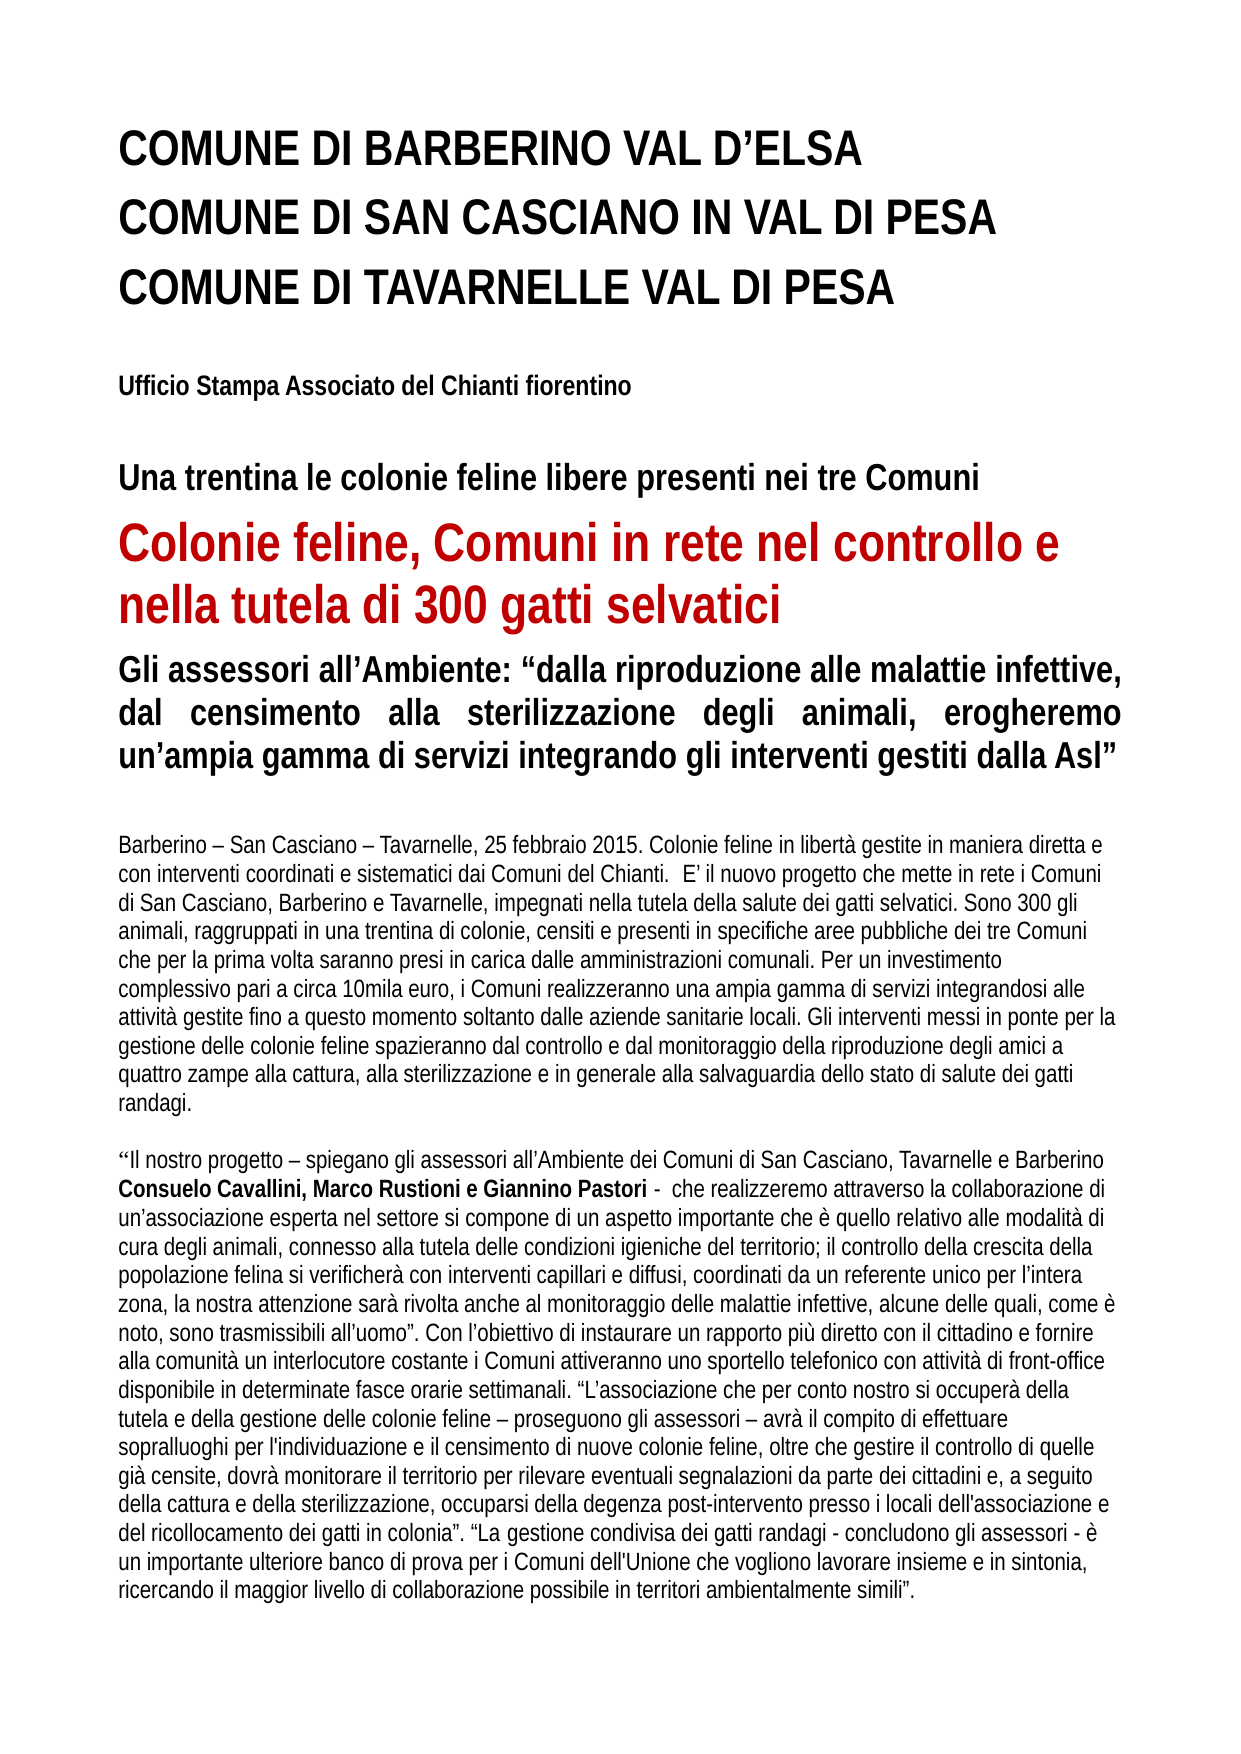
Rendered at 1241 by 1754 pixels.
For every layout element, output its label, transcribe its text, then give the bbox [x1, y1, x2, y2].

text “Il nostro progetto – spiegano gli assessori all’Ambiente dei Comuni di San Casciano, Tavarnelle e Barberino Consuelo Cavallini, Marco Rustioni e Giannino Pastori - che realizzeremo attraverso la collaborazione di un’associazione esperta nel settore si compone di un aspetto importante che è quello relativo alle modalità di cura degli animali, connesso alla tutela delle condizioni igieniche del territorio; il controllo della crescita della popolazione felina si verificherà con interventi capillari e diffusi, coordinati da un referente unico per l’intera zona, la nostra attenzione sarà rivolta anche al monitoraggio delle malattie infettive, alcune delle quali, come è noto, sono trasmissibili all’uomo”. Con l’obiettivo di instaurare un rapporto più diretto con il cittadino e fornire alla comunità un interlocutore costante i Comuni attiveranno uno sportello telefonico con attività di front-office disponibile in determinate fasce orarie settimanali. “L’associazione che per conto nostro si occuperà della tutela e della gestione delle colonie feline – proseguono gli assessori – avrà il compito di effettuare sopralluoghi per l'individuazione e il censimento di nuove colonie feline, oltre che gestire il controllo di quelle già censite, dovrà monitorare il territorio per rilevare eventuali segnalazioni da parte dei cittadini e, a seguito della cattura e della sterilizzazione, occuparsi della degenza post-intervento presso i locali dell'associazione e del ricollocamento dei gatti in colonia”. “La gestione condivisa dei gatti randagi - concludono gli assessori - è un importante ulteriore banco di prova per i Comuni dell'Unione che vogliono lavorare insieme e in sintonia, ricercando il maggior livello di collaborazione possibile in territori ambientalmente simili”. [118, 1146, 1122, 1604]
text Colonie feline, Comuni in rete nel controllo e nella tutela di 300 gatti selvatici [118, 511, 1122, 635]
text Barberino – San Casciano – Tavarnelle, 25 febbraio 2015. Colonie feline in libertà gestite in maniera diretta e con interventi coordinati e sistematici dai Comuni del Chianti. E’ il nuovo progetto che mette in rete i Comuni di San Casciano, Barberino e Tavarnelle, impegnati nella tutela della salute dei gatti selvatici. Sono 300 gli animali, raggruppati in una trentina di colonie, censiti e presenti in specifiche aree pubbliche dei tre Comuni che per la prima volta saranno presi in carica dalle amministrazioni comunali. Per un investimento complessivo pari a circa 10mila euro, i Comuni realizzeranno una ampia gamma di servizi integrandosi alle attività gestite fino a questo momento soltanto dalle aziende sanitarie locali. Gli interventi messi in ponte per la gestione delle colonie feline spazieranno dal controllo e dal monitoraggio della riproduzione degli amici a quattro zampe alla cattura, alla sterilizzazione e in generale alla salvaguardia dello stato di salute dei gatti randagi. [118, 830, 1122, 1117]
text COMUNE DI SAN CASCIANO IN VAL DI PESA [118, 188, 1122, 245]
text COMUNE DI TAVARNELLE VAL DI PESA [118, 258, 1122, 315]
text Ufficio Stampa Associato del Chianti fiorentino [118, 369, 1122, 401]
text COMUNE DI BARBERINO VAL D’ELSA [118, 118, 1122, 176]
text Gli assessori all’Ambiente: “dalla riproduzione alle malattie infettive, dal censimento alla sterilizzazione degli animali, erogheremo un’ampia gamma di servizi integrando gli interventi gestiti dalla Asl” [118, 647, 1122, 777]
text Una trentina le colonie feline libere presenti nei tre Comuni [118, 455, 1122, 498]
